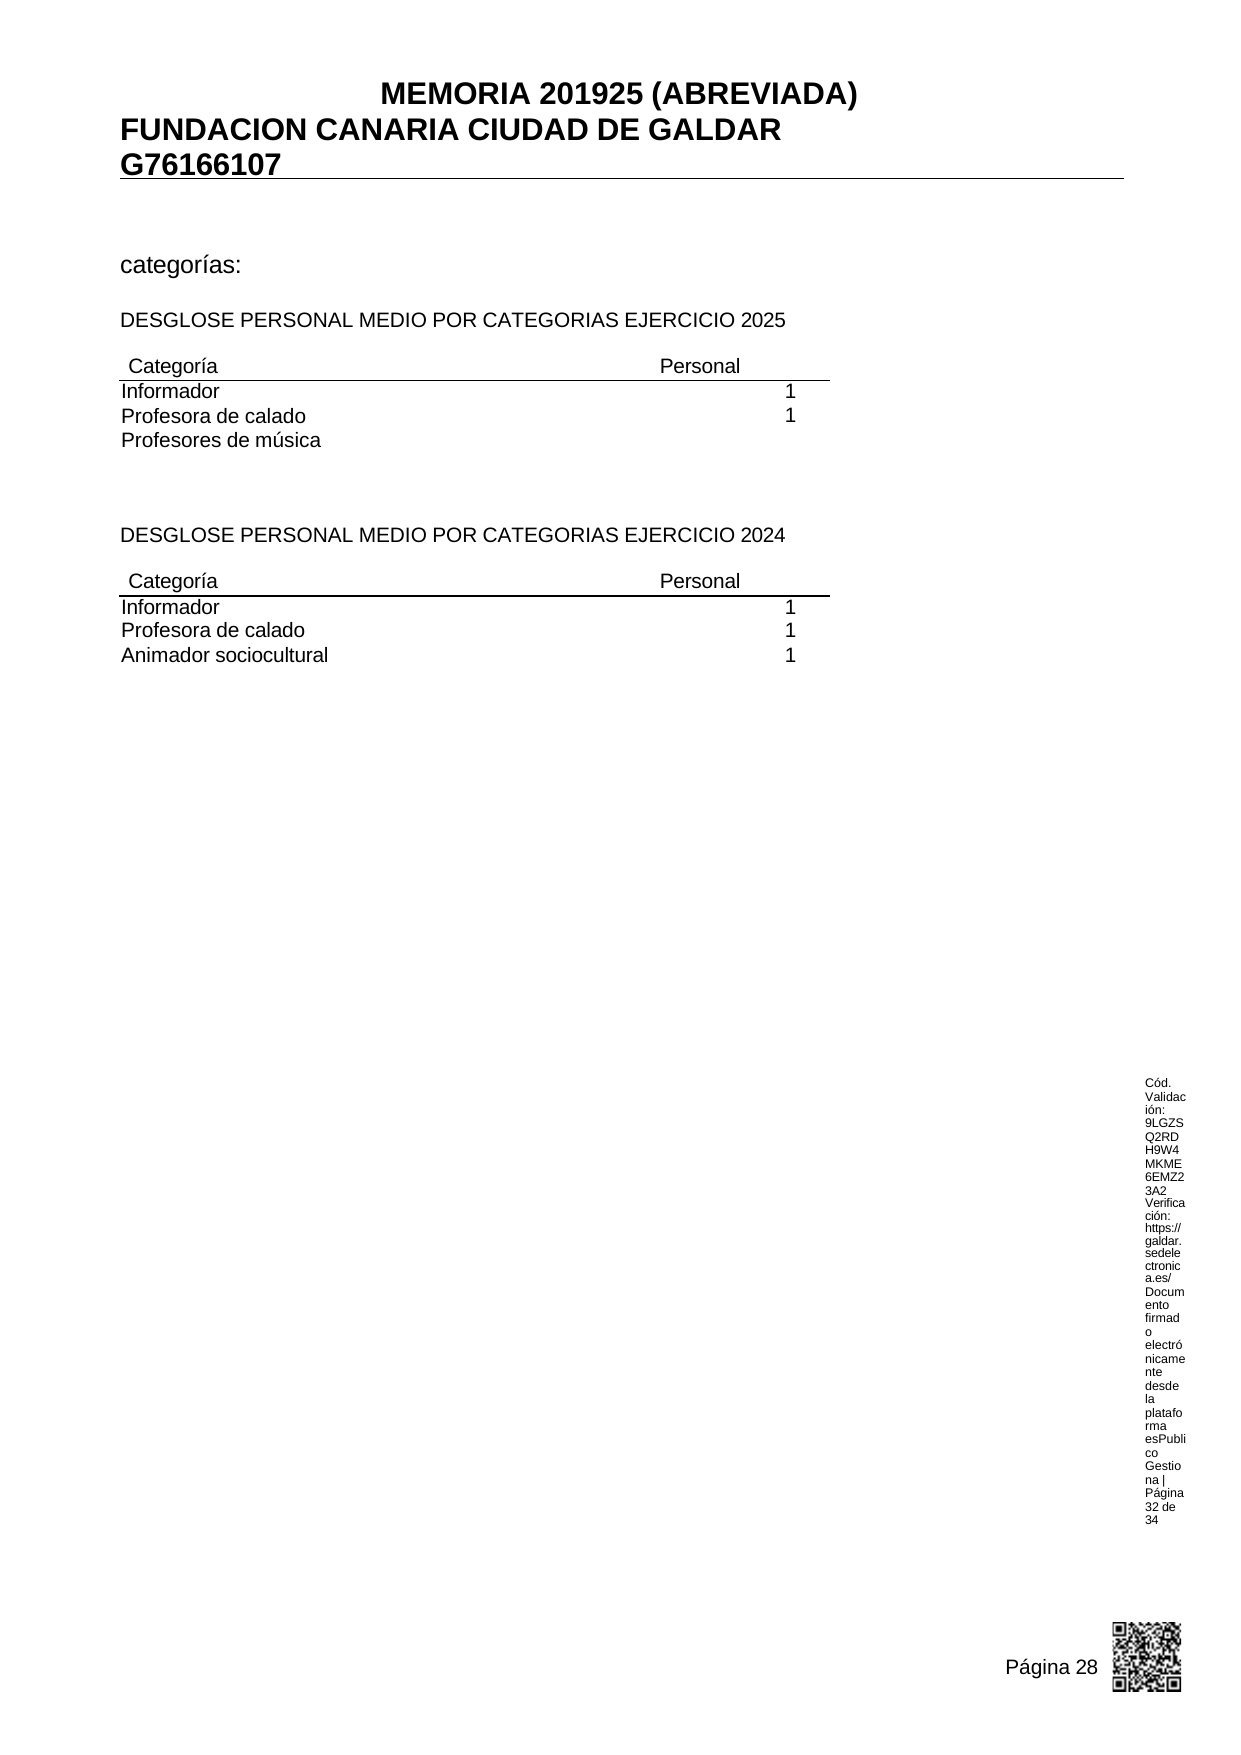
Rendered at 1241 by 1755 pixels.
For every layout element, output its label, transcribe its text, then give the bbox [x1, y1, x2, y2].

table_header [763, 567, 829, 595]
table_cell 1 [763, 404, 829, 457]
table_cell Informador [119, 597, 495, 620]
table_cell Profesora de calado [119, 620, 495, 643]
table_cell 1 [763, 620, 829, 643]
table_cell [491, 404, 763, 457]
text DESGLOSE PERSONAL MEDIO POR CATEGORIAS EJERCICIO 2024 [120, 523, 1218, 547]
table_cell [495, 644, 763, 672]
table_cell [491, 381, 763, 404]
table_cell [495, 620, 763, 643]
text Documento firmado electrónicamente desde la plataforma esPublico Gestiona | Página 32 de 34 [1145, 1285, 1186, 1527]
table_cell 1 [763, 644, 829, 672]
table_header Personal [491, 351, 763, 379]
table_header [763, 351, 829, 379]
text DESGLOSE PERSONAL MEDIO POR CATEGORIAS EJERCICIO 2025 [120, 307, 1218, 332]
text Cód. Validación: 9LGZSQ2RDH9W4MKME6EMZ23A2 [1145, 1077, 1186, 1198]
text Verificación: https://galdar.sedelectronica.es/ [1145, 1198, 1186, 1285]
table_cell Profesora de calado Profesores de música [119, 404, 491, 457]
table_cell Informador [119, 381, 491, 404]
table_cell Animador sociocultural [119, 644, 495, 672]
table_header Personal [495, 567, 763, 595]
table_header Categoría [119, 351, 491, 379]
text categorías: [120, 250, 1218, 279]
table_cell 1 [763, 381, 829, 404]
table_cell 1 [763, 597, 829, 620]
table_header Categoría [119, 567, 495, 595]
table_cell [495, 597, 763, 620]
